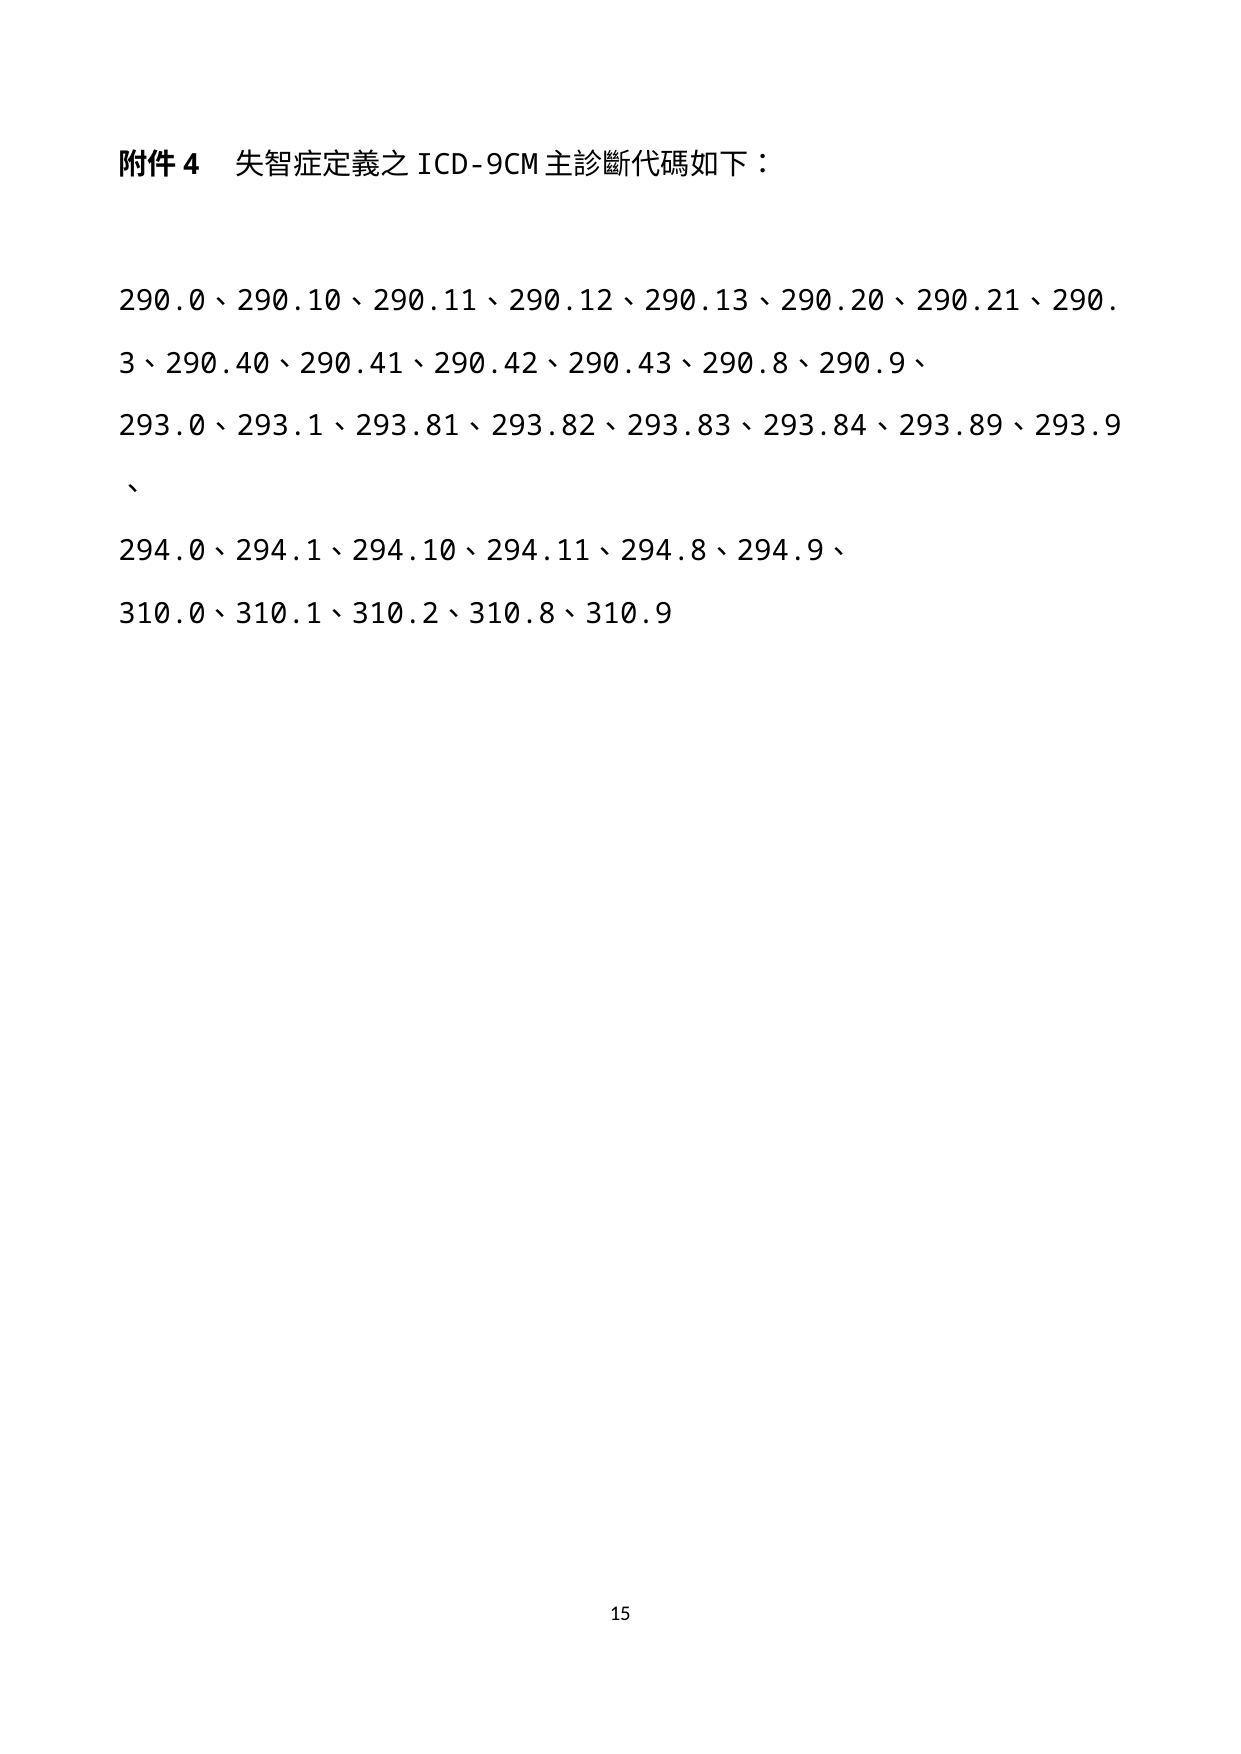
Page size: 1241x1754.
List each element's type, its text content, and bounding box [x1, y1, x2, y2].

text 310.0、310.1、310.2、310.8、310.9 [118, 570, 1122, 633]
text 290.0、290.10、290.11、290.12、290.13、290.20、290.21、290.3、290.40、290.41、290.42、290.43、290.8、290.9、 [118, 258, 1122, 383]
text 294.0、294.1、294.10、294.11、294.8、294.9、 [118, 508, 1122, 570]
text 附件4 失智症定義之ICD-9CM主診斷代碼如下： [118, 133, 1122, 185]
text 293.0、293.1、293.81、293.82、293.83、293.84、293.89、293.9、 [118, 383, 1122, 508]
